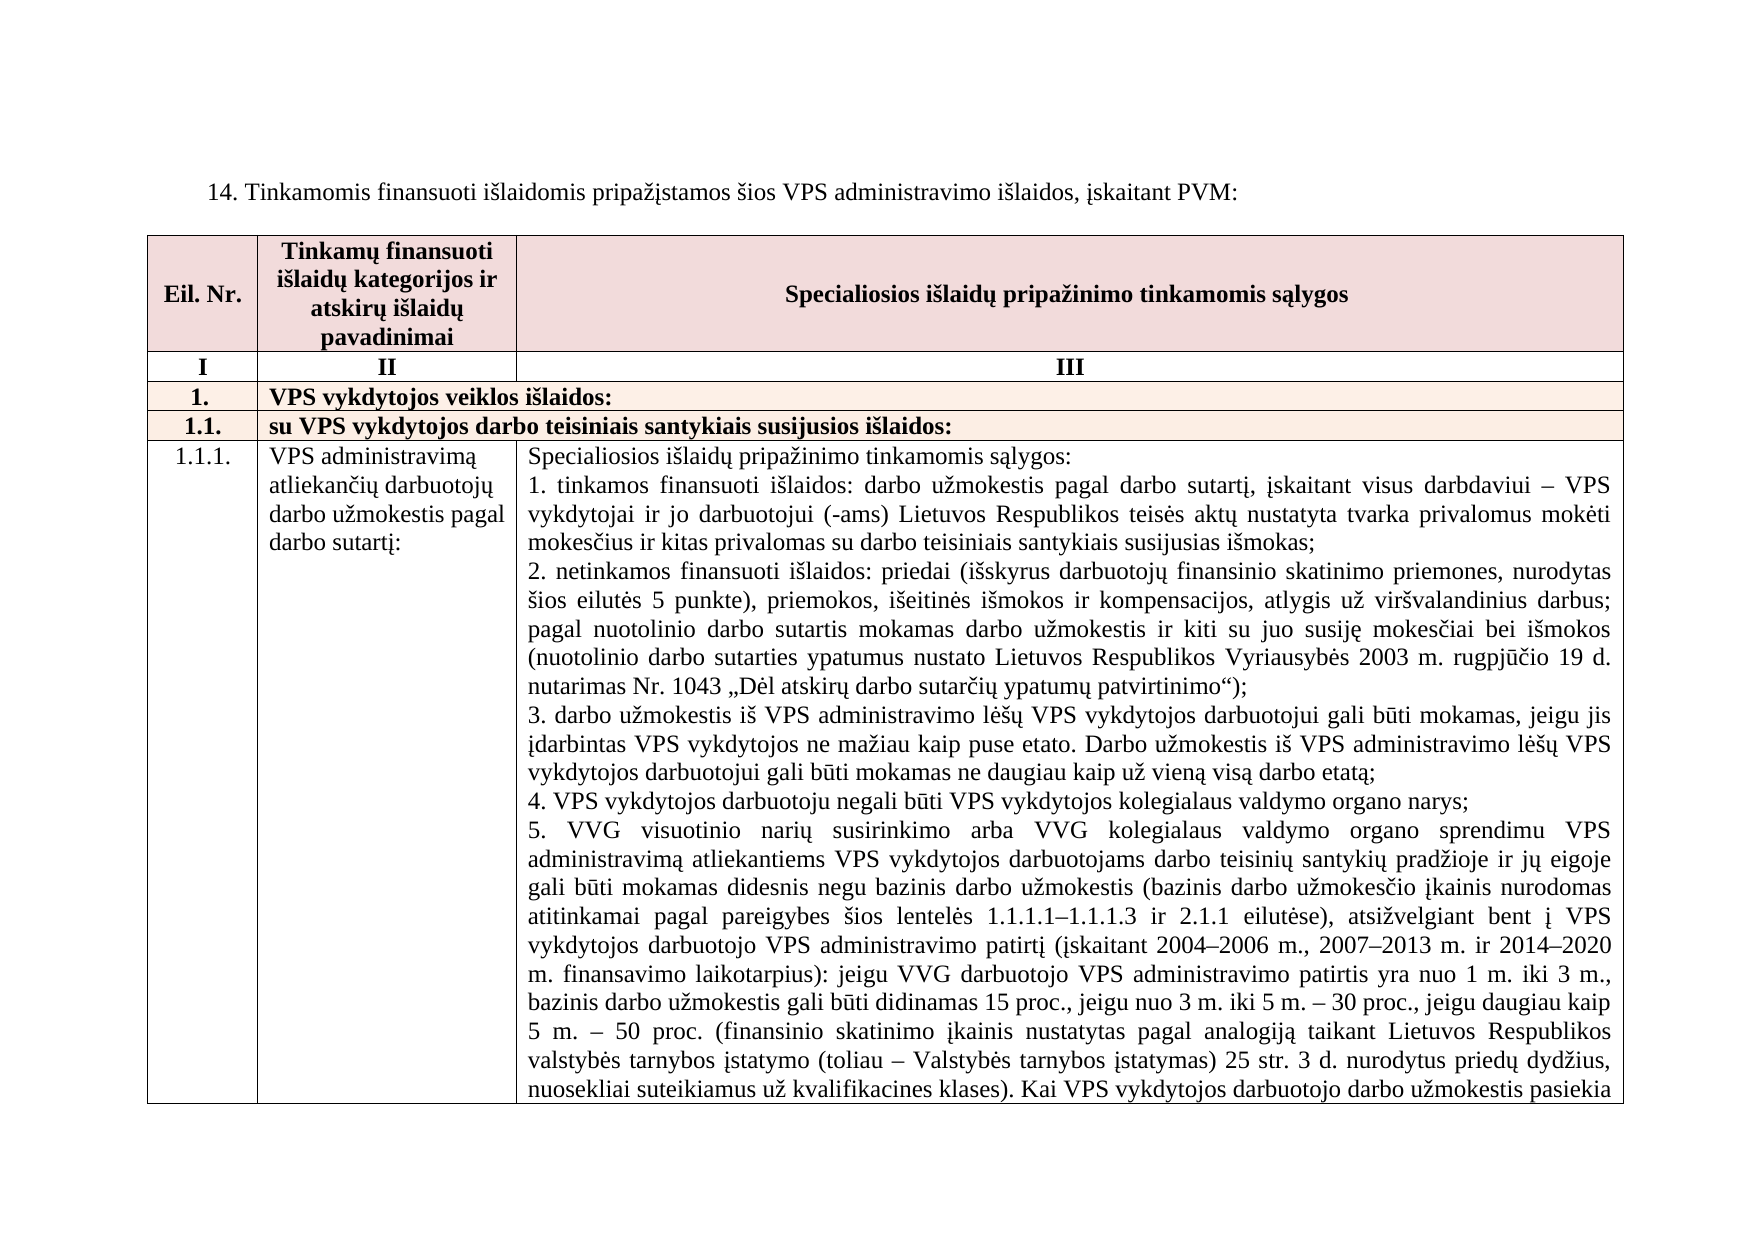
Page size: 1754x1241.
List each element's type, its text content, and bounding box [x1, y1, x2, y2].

table_header Specialiosios išlaidų pripažinimo tinkamomis sąlygos [517, 236, 1623, 351]
table_cell II [258, 352, 516, 381]
table_cell Specialiosios išlaidų pripažinimo tinkamomis sąlygos: 1. tinkamos finansuoti išlaidos: darbo užmokestis pagal darbo sutartį, įskaitant visus darbdaviui – VPS vykdytojai ir jo darbuotojui (-ams) Lietuvos Respublikos teisės aktų nustatyta tvarka privalomus mokėti mokesčius ir kitas privalomas su darbo teisiniais santykiais susijusias išmokas; 2. netinkamos finansuoti išlaidos: priedai (išskyrus darbuotojų finansinio skatinimo priemones, nurodytas šios eilutės 5 punkte), priemokos, išeitinės išmokos ir kompensacijos, atlygis už viršvalandinius darbus; pagal nuotolinio darbo sutartis mokamas darbo užmokestis ir kiti su juo susiję mokesčiai bei išmokos (nuotolinio darbo sutarties ypatumus nustato Lietuvos Respublikos Vyriausybės 2003 m. rugpjūčio 19 d. nutarimas Nr. 1043 „Dėl atskirų darbo sutarčių ypatumų patvirtinimo“); 3. darbo užmokestis iš VPS administravimo lėšų VPS vykdytojos darbuotojui gali būti mokamas, jeigu jis įdarbintas VPS vykdytojos ne mažiau kaip puse etato. Darbo užmokestis iš VPS administravimo lėšų VPS vykdytojos darbuotojui gali būti mokamas ne daugiau kaip už vieną visą darbo etatą; 4. VPS vykdytojos darbuotoju negali būti VPS vykdytojos kolegialaus valdymo organo narys; 5. VVG visuotinio narių susirinkimo arba VVG kolegialaus valdymo organo sprendimu VPS administravimą atliekantiems VPS vykdytojos darbuotojams darbo teisinių santykių pradžioje ir jų eigoje gali būti mokamas didesnis negu bazinis darbo užmokestis (bazinis darbo užmokesčio įkainis nurodomas atitinkamai pagal pareigybes šios lentelės 1.1.1.1–1.1.1.3 ir 2.1.1 eilutėse), atsižvelgiant bent į VPS vykdytojos darbuotojo VPS administravimo patirtį (įskaitant 2004–2006 m., 2007–2013 m. ir 2014–2020 m. finansavimo laikotarpius): jeigu VVG darbuotojo VPS administravimo patirtis yra nuo 1 m. iki 3 m., bazinis darbo užmokestis gali būti didinamas 15 proc., jeigu nuo 3 m. iki 5 m. – 30 proc., jeigu daugiau kaip 5 m. – 50 proc. (finansinio skatinimo įkainis nustatytas pagal analogiją taikant Lietuvos Respublikos valstybės tarnybos įstatymo (toliau – Valstybės tarnybos įstatymas) 25 str. 3 d. nurodytus priedų dydžius, nuosekliai suteikiamus už kvalifikacines klases). Kai VPS vykdytojos darbuotojo darbo užmokestis pasiekia [517, 441, 1623, 1102]
table_cell su VPS vykdytojos darbo teisiniais santykiais susijusios išlaidos: [258, 411, 1623, 440]
table_cell I [148, 352, 257, 381]
text 14. Tinkamomis finansuoti išlaidomis pripažįstamos šios VPS administravimo išlaidos, įskaitant PVM: [148, 177, 1683, 206]
table_header Eil. Nr. [148, 236, 257, 351]
table_cell 1.1. [148, 411, 257, 440]
table_cell VPS administravimą atliekančių darbuotojų darbo užmokestis pagal darbo sutartį: [258, 441, 516, 1102]
table_cell 1. [148, 382, 257, 410]
table_cell III [517, 352, 1623, 381]
table_header Tinkamų finansuoti išlaidų kategorijos ir atskirų išlaidų pavadinimai [258, 236, 516, 351]
table_cell 1.1.1. [148, 441, 257, 1102]
table_cell VPS vykdytojos veiklos išlaidos: [258, 382, 1623, 410]
